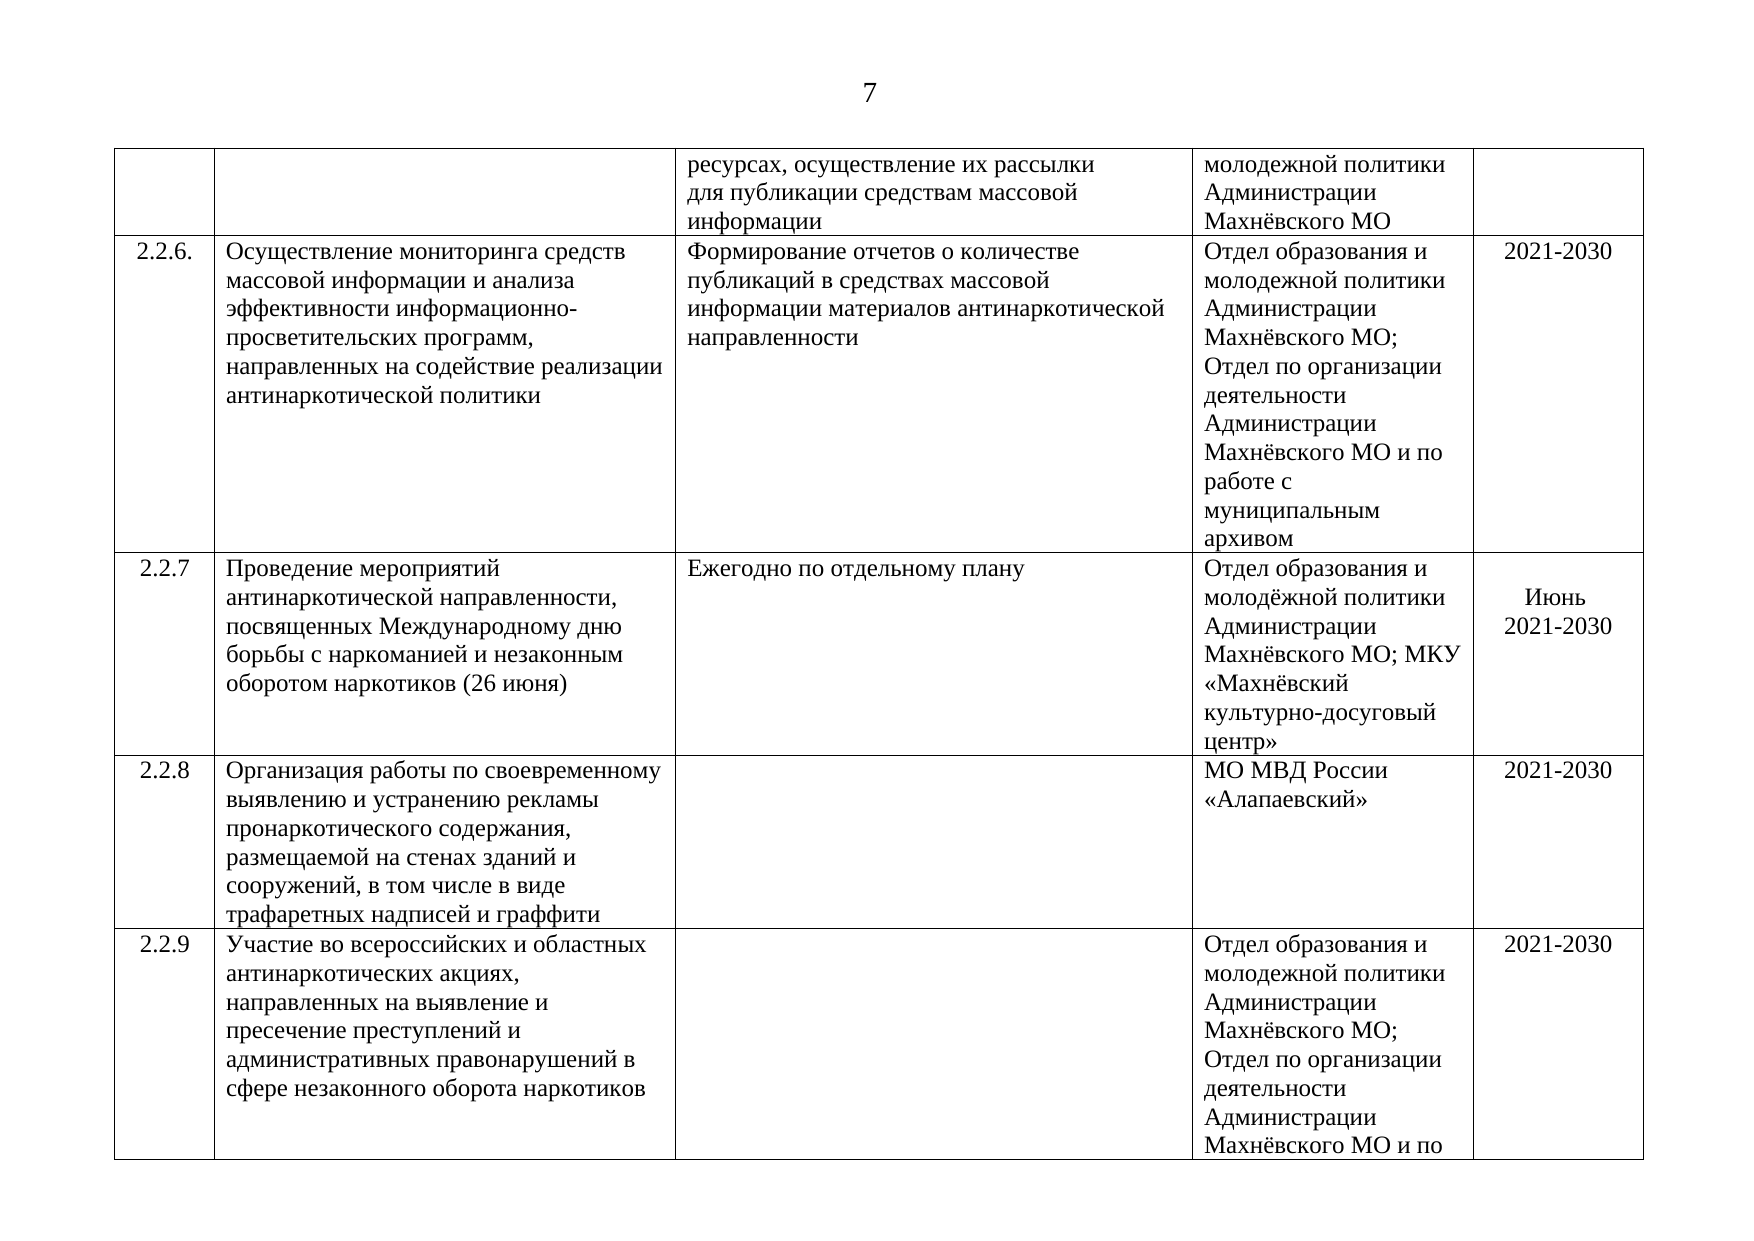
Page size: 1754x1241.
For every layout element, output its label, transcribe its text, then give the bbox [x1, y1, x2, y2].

table_cell Июнь 2021-2030 [1474, 553, 1643, 754]
table_cell молодежной политики Администрации Махнёвского МО [1193, 149, 1473, 235]
table_cell Осуществление мониторинга средств массовой информации и анализа эффективности информационно-просветительских программ, направленных на содействие реализации антинаркотической политики [215, 236, 675, 552]
table_cell [1474, 149, 1643, 235]
table_cell 2.2.6. [115, 236, 214, 552]
table_cell ресурсах, осуществление их рассылки для публикации средствам массовой информации [676, 149, 1192, 235]
table_cell Отдел образования и молодёжной политики Администрации Махнёвского МО; МКУ «Махнёвский культурно-досуговый центр» [1193, 553, 1473, 754]
table_cell МО МВД России «Алапаевский» [1193, 756, 1473, 928]
table_cell Формирование отчетов о количестве публикаций в средствах массовой информации материалов антинаркотической направленности [676, 236, 1192, 552]
table_cell [115, 149, 214, 235]
table_cell Проведение мероприятий антинаркотической направленности, посвященных Международному дню борьбы с наркоманией и незаконным оборотом наркотиков (26 июня) [215, 553, 675, 754]
table_cell 2.2.9 [115, 929, 214, 1159]
table_cell 2021-2030 [1474, 929, 1643, 1159]
table_cell Отдел образования и молодежной политики Администрации Махнёвского МО; Отдел по организации деятельности Администрации Махнёвского МО и по работе с муниципальным архивом [1193, 236, 1473, 552]
table_cell 2.2.7 [115, 553, 214, 754]
table_cell Ежегодно по отдельному плану [676, 553, 1192, 754]
table_cell Участие во всероссийских и областных антинаркотических акциях, направленных на выявление и пресечение преступлений и административных правонарушений в сфере незаконного оборота наркотиков [215, 929, 675, 1159]
table_cell [215, 149, 675, 235]
table_cell Отдел образования и молодежной политики Администрации Махнёвского МО; Отдел по организации деятельности Администрации Махнёвского МО и по [1193, 929, 1473, 1159]
table_cell Организация работы по своевременному выявлению и устранению рекламы пронаркотического содержания, размещаемой на стенах зданий и сооружений, в том числе в виде трафаретных надписей и граффити [215, 756, 675, 928]
table_cell 2021-2030 [1474, 756, 1643, 928]
table_cell 2.2.8 [115, 756, 214, 928]
table_cell [676, 756, 1192, 928]
table_cell [676, 929, 1192, 1159]
table_cell 2021-2030 [1474, 236, 1643, 552]
